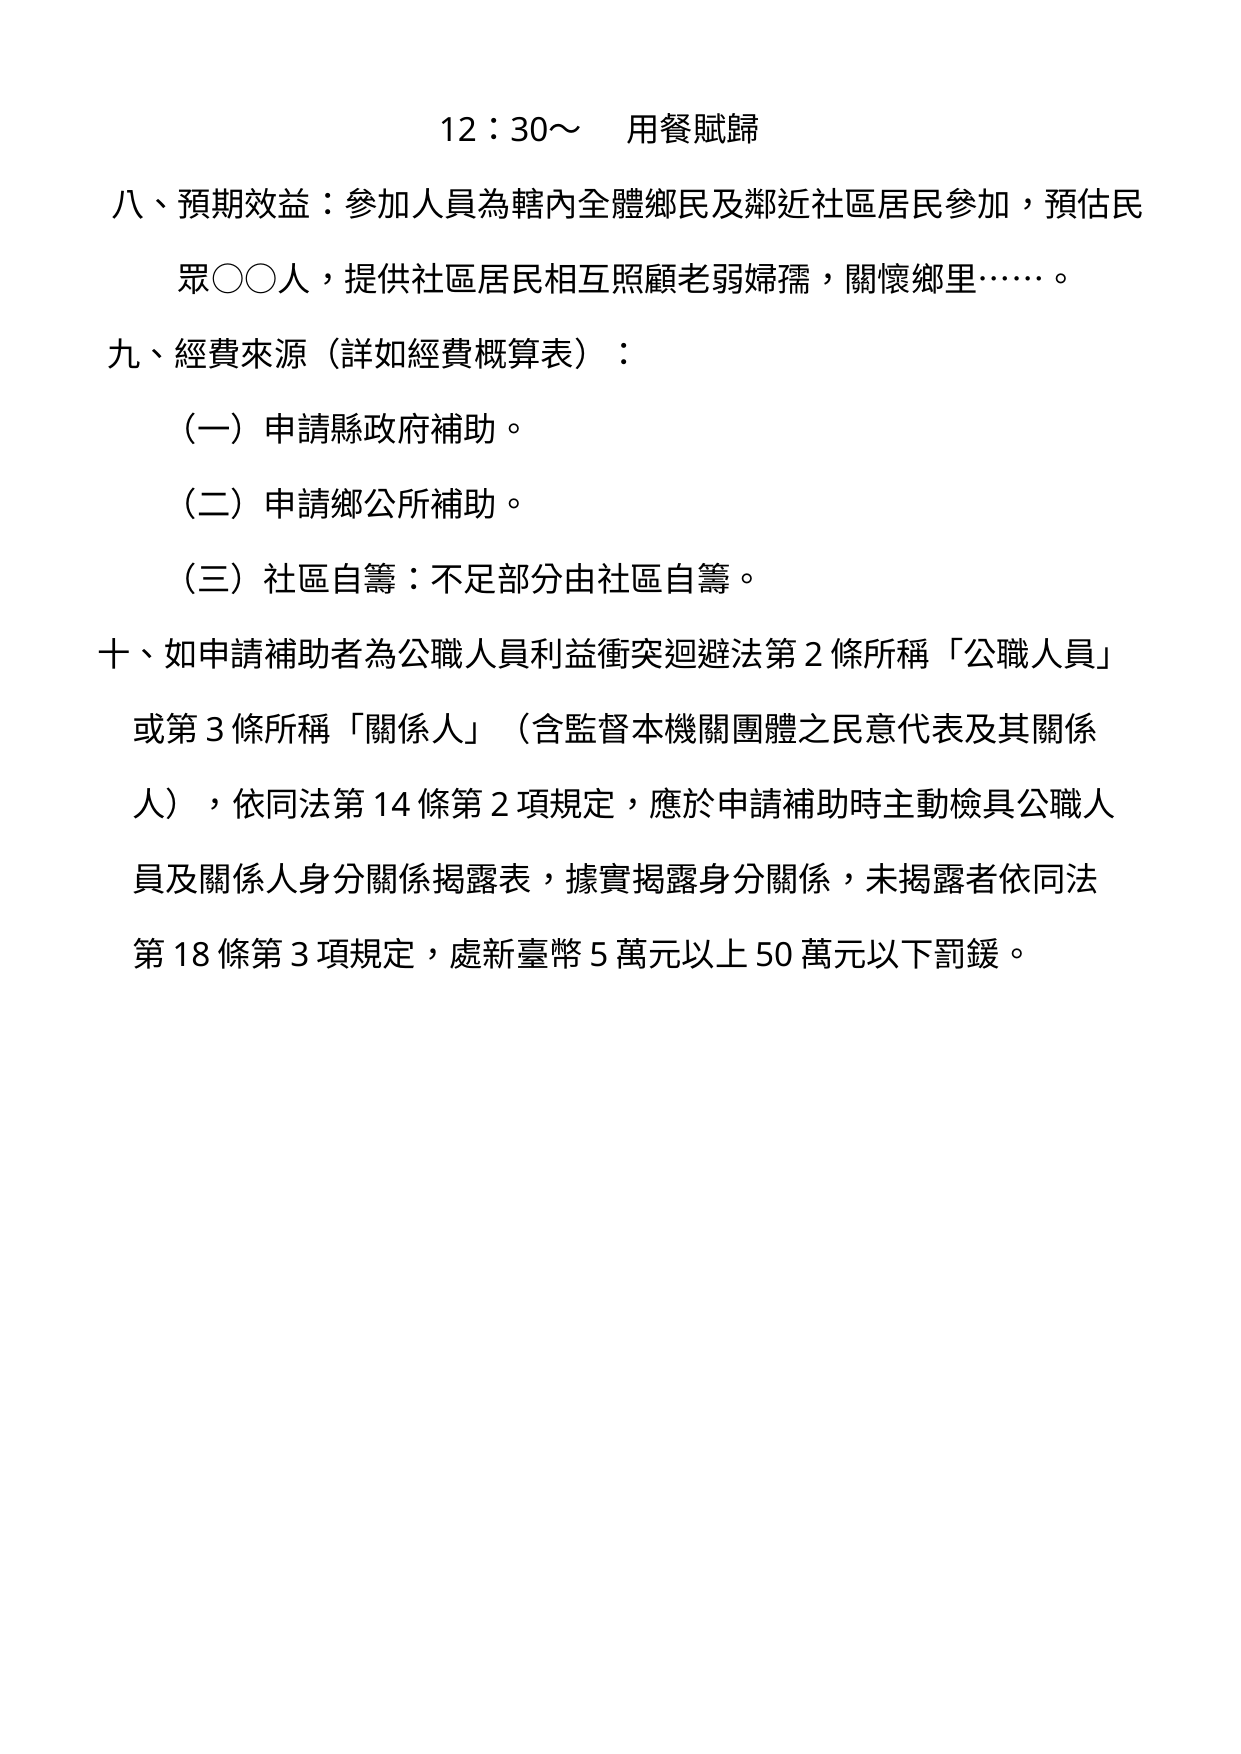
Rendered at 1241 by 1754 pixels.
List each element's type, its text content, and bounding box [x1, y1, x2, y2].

text 九、經費來源（詳如經費概算表）： [89, 314, 1152, 389]
text 八、預期效益：參加人員為轄內全體鄉民及鄰近社區居民參加，預估民眾○○人，提供社區居民相互照顧老弱婦孺，關懷鄉里……。 [111, 164, 1152, 314]
text （一）申請縣政府補助。 [89, 389, 1152, 464]
text （三）社區自籌：不足部分由社區自籌。 [89, 539, 1152, 614]
text （二）申請鄉公所補助。 [89, 464, 1152, 539]
text 12：30～ 用餐賦歸 [89, 89, 1152, 164]
text 十、如申請補助者為公職人員利益衝突迴避法第2條所稱「公職人員」 或第3條所稱「關係人」（含監督本機關團體之民意代表及其關係 人），依同法第14條第2項規定，應於申請補助時主動檢具公職人 員及關係人身分關係揭露表，據實揭露身分關係，未揭露者依同法 第18條第3項規定，處新臺幣5萬元以上50萬元以下罰鍰。 [89, 614, 1152, 989]
